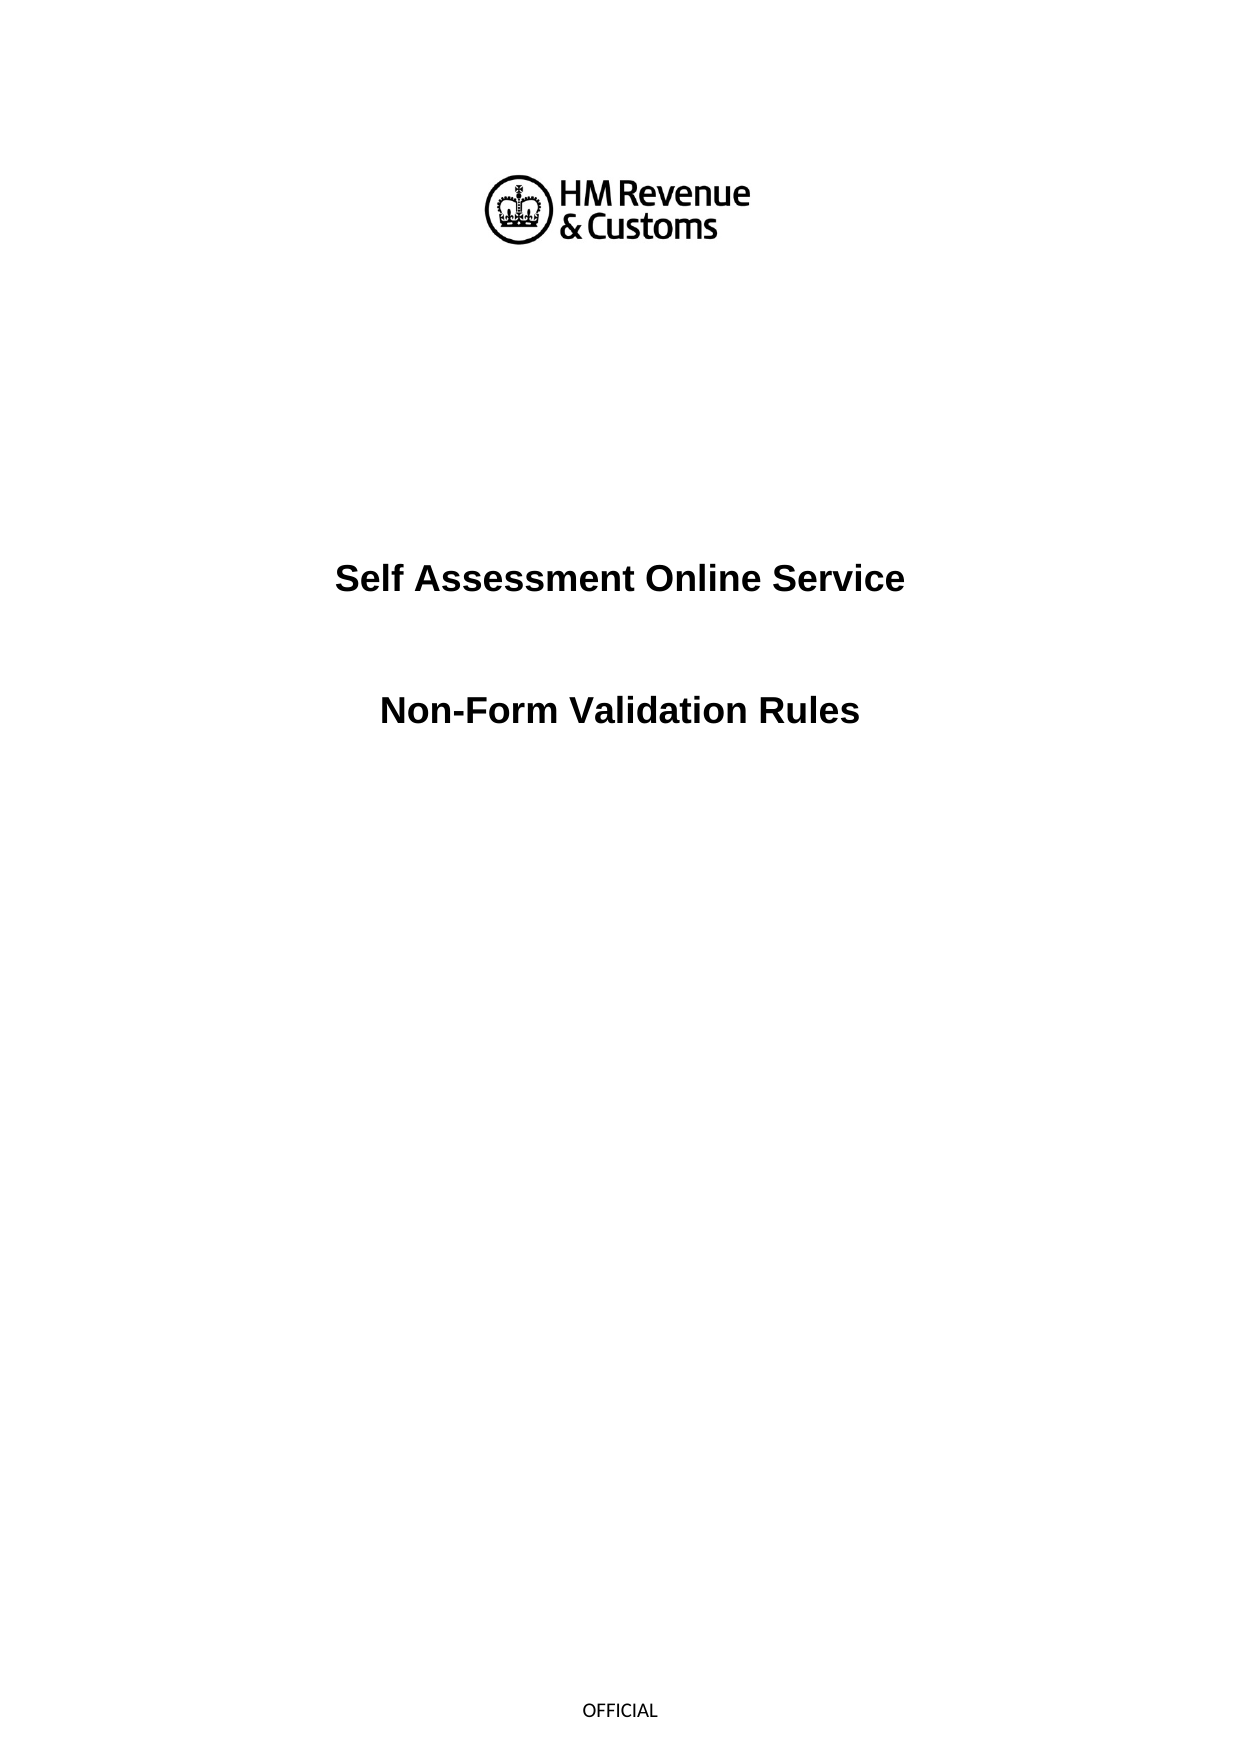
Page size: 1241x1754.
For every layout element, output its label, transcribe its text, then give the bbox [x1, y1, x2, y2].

subtitle Non-Form Validation Rules [150, 688, 1090, 732]
subtitle Self Assessment Online Service [150, 556, 1090, 599]
